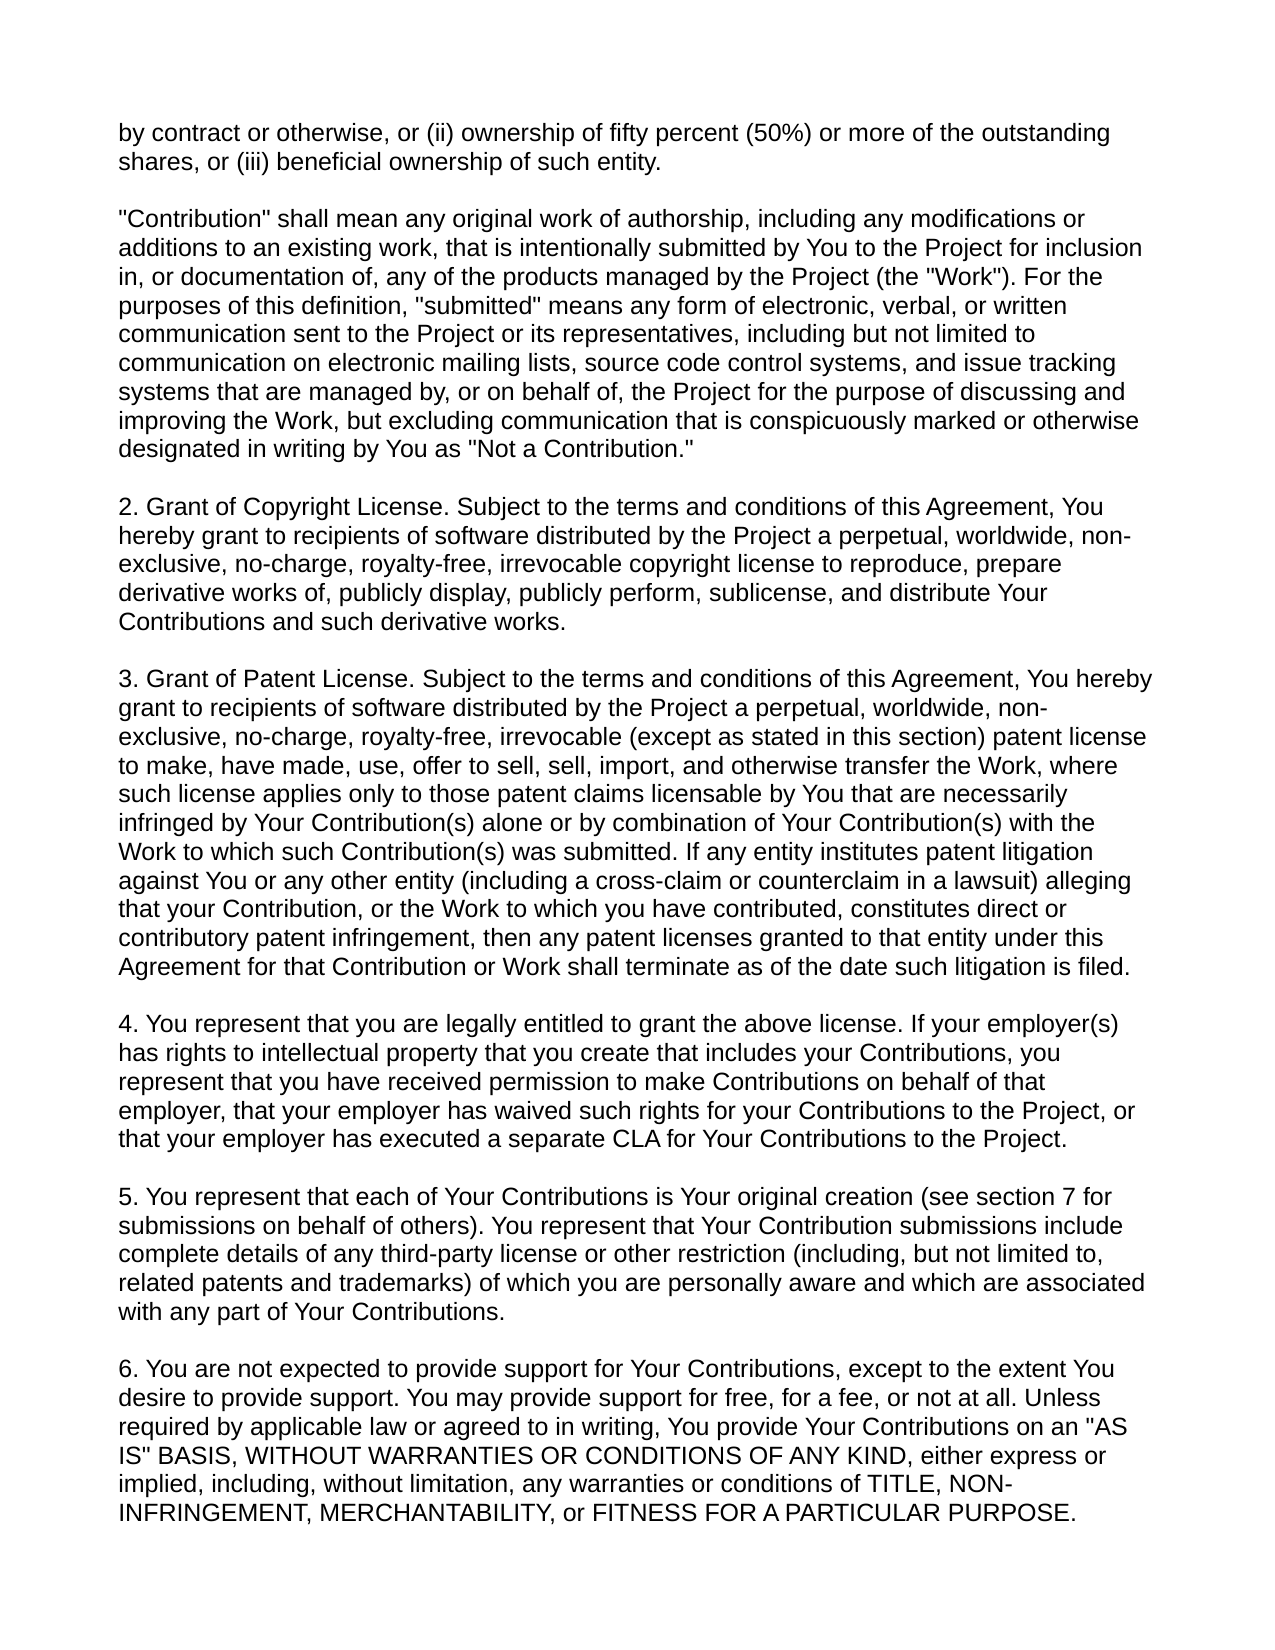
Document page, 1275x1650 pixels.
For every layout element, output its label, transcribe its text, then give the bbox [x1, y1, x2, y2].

text 5. You represent that each of Your Contributions is Your original creation (see section 7 for submissions on behalf of others). You represent that Your Contribution submissions include complete details of any third-party license or other restriction (including, but not limited to, related patents and trademarks) of which you are personally aware and which are associated with any part of Your Contributions. [118, 1182, 1157, 1326]
text by contract or otherwise, or (ii) ownership of fifty percent (50%) or more of the outstanding shares, or (iii) beneficial ownership of such entity. [118, 118, 1157, 176]
text 2. Grant of Copyright License. Subject to the terms and conditions of this Agreement, You hereby grant to recipients of software distributed by the Project a perpetual, worldwide, non-exclusive, no-charge, royalty-free, irrevocable copyright license to reproduce, prepare derivative works of, publicly display, publicly perform, sublicense, and distribute Your Contributions and such derivative works. [118, 492, 1157, 636]
text 3. Grant of Patent License. Subject to the terms and conditions of this Agreement, You hereby grant to recipients of software distributed by the Project a perpetual, worldwide, non-exclusive, no-charge, royalty-free, irrevocable (except as stated in this section) patent license to make, have made, use, offer to sell, sell, import, and otherwise transfer the Work, where such license applies only to those patent claims licensable by You that are necessarily infringed by Your Contribution(s) alone or by combination of Your Contribution(s) with the Work to which such Contribution(s) was submitted. If any entity institutes patent litigation against You or any other entity (including a cross-claim or counterclaim in a lawsuit) alleging that your Contribution, or the Work to which you have contributed, constitutes direct or contributory patent infringement, then any patent licenses granted to that entity under this Agreement for that Contribution or Work shall terminate as of the date such litigation is filed. [118, 664, 1157, 981]
text "Contribution" shall mean any original work of authorship, including any modifications or additions to an existing work, that is intentionally submitted by You to the Project for inclusion in, or documentation of, any of the products managed by the Project (the "Work"). For the purposes of this definition, "submitted" means any form of electronic, verbal, or written communication sent to the Project or its representatives, including but not limited to communication on electronic mailing lists, source code control systems, and issue tracking systems that are managed by, or on behalf of, the Project for the purpose of discussing and improving the Work, but excluding communication that is conspicuously marked or otherwise designated in writing by You as "Not a Contribution." [118, 204, 1157, 463]
text 6. You are not expected to provide support for Your Contributions, except to the extent You desire to provide support. You may provide support for free, for a fee, or not at all. Unless required by applicable law or agreed to in writing, You provide Your Contributions on an "AS IS" BASIS, WITHOUT WARRANTIES OR CONDITIONS OF ANY KIND, either express or implied, including, without limitation, any warranties or conditions of TITLE, NON- INFRINGEMENT, MERCHANTABILITY, or FITNESS FOR A PARTICULAR PURPOSE. [118, 1354, 1157, 1527]
text 4. You represent that you are legally entitled to grant the above license. If your employer(s) has rights to intellectual property that you create that includes your Contributions, you represent that you have received permission to make Contributions on behalf of that employer, that your employer has waived such rights for your Contributions to the Project, or that your employer has executed a separate CLA for Your Contributions to the Project. [118, 1009, 1157, 1153]
